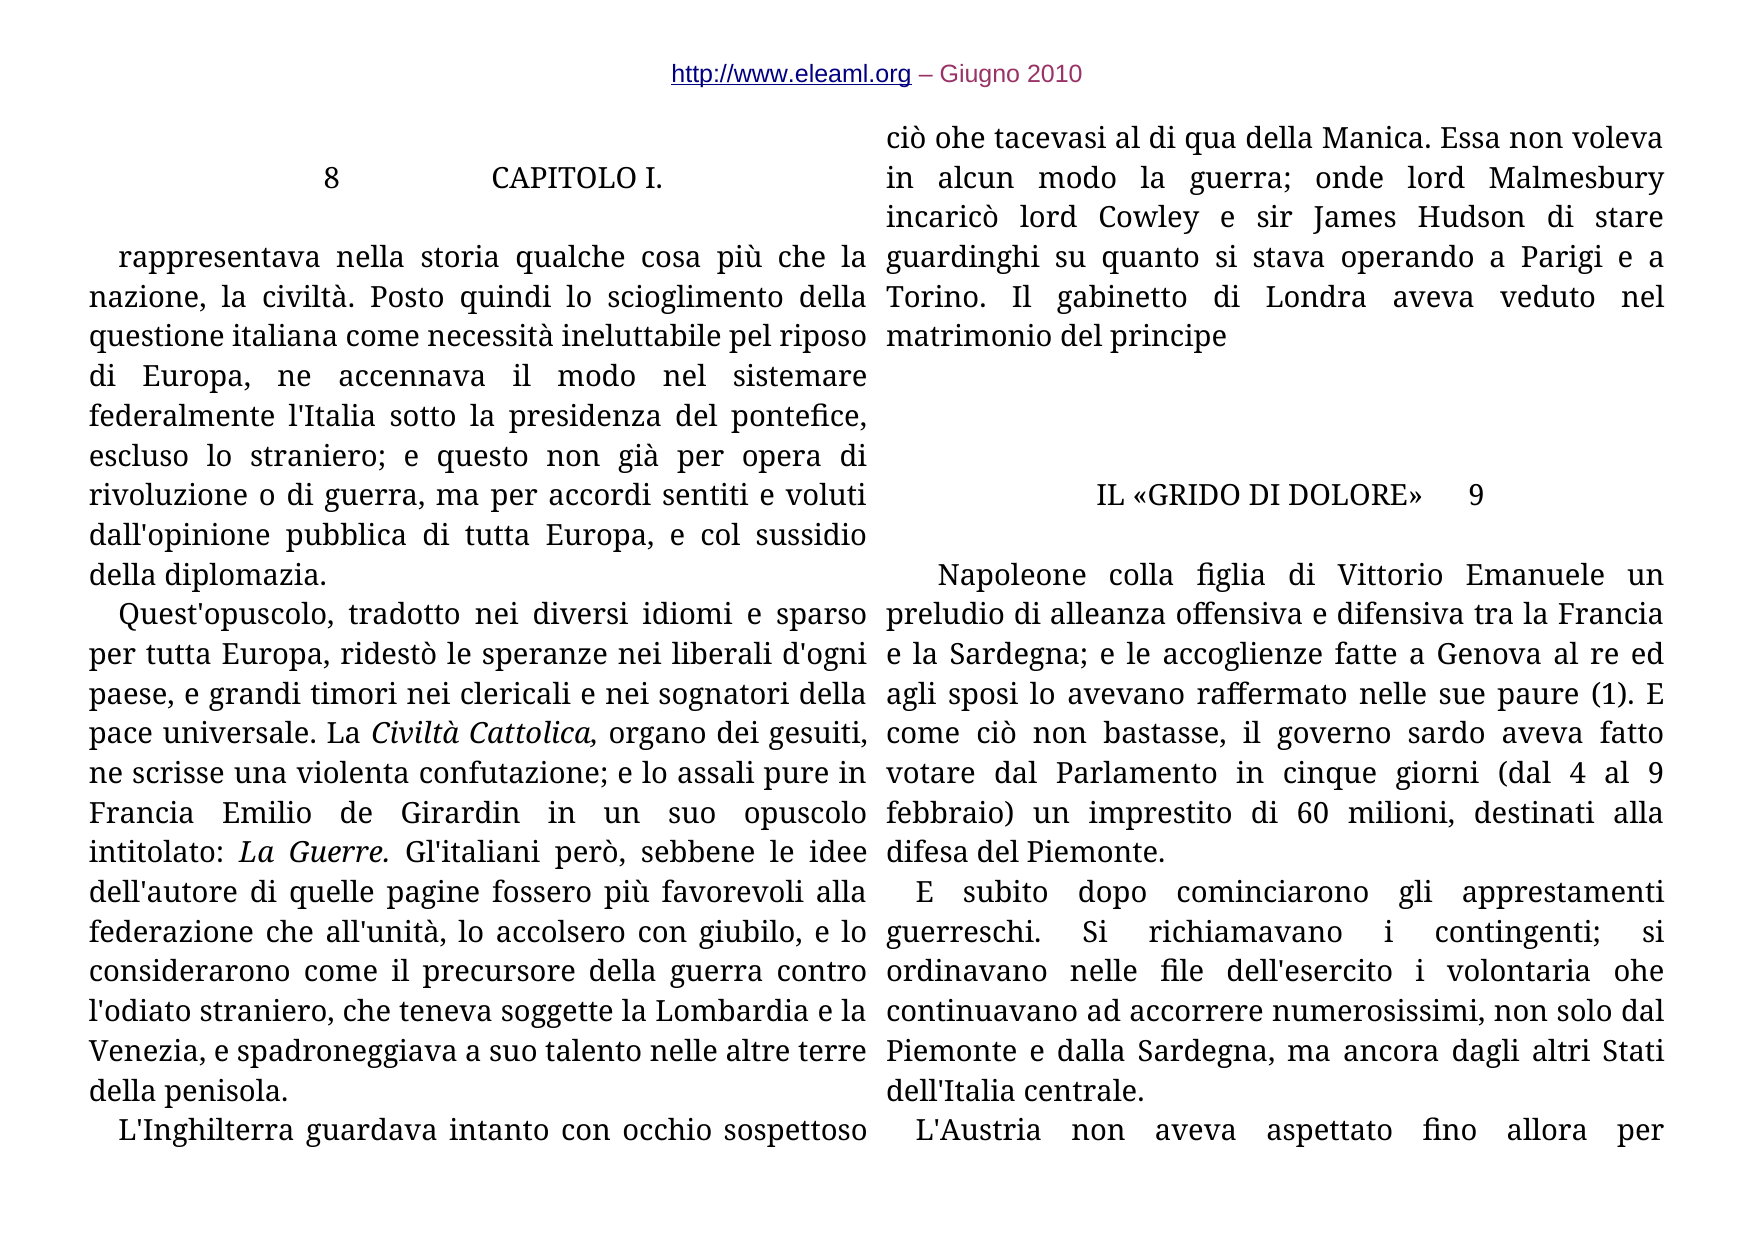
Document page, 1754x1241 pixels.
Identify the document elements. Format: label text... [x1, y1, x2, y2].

text L'Inghilterra guardava intanto con occhio sospettoso [88, 1109, 868, 1149]
text Napoleone colla figlia di Vittorio Emanuele un preludio di alleanza offensiva e difensiva tra la Francia e la Sardegna; e le accoglienze fatte a Genova al re ed agli sposi lo avevano raffermato nelle sue paure (1). E come ciò non bastasse, il governo sardo aveva fatto votare dal Parlamento in cinque giorni (dal 4 al 9 febbraio) un imprestito di 60 milioni, destinati alla difesa del Piemonte. [886, 554, 1665, 871]
text IL «GRIDO DI DOLORE» 9 [886, 474, 1665, 514]
text E subito dopo cominciarono gli apprestamenti guerreschi. Si richiamavano i contingenti; si ordinavano nelle file dell'esercito i volontaria ohe continuavano ad accorrere numerosissimi, non solo dal Piemonte e dalla Sardegna, ma ancora dagli altri Stati dell'Italia centrale. [886, 871, 1665, 1109]
text ciò ohe tacevasi al di qua della Manica. Essa non voleva in alcun modo la guerra; onde lord Malmesbury incaricò lord Cowley e sir James Hudson di stare guardinghi su quanto si stava operando a Parigi e a Torino. Il gabinetto di Londra aveva veduto nel matrimonio del principe [886, 117, 1665, 355]
text Quest'opuscolo, tradotto nei diversi idiomi e sparso per tutta Europa, ridestò le speranze nei liberali d'ogni paese, e grandi timori nei clericali e nei sognatori della pace universale. La Civiltà Cattolica, organo dei gesuiti, ne scrisse una violenta confutazione; e lo assali pure in Francia Emilio de Girardin in un suo opuscolo intitolato: La Guerre. Gl'italiani però, sebbene le idee dell'autore di quelle pagine fossero più favorevoli alla federazione che all'unità, lo accolsero con giubilo, e lo considerarono come il precursore della guerra contro l'odiato straniero, che teneva soggette la Lombardia e la Venezia, e spadroneggiava a suo talento nelle altre terre della penisola. [88, 593, 868, 1109]
text 8 CAPITOLO I. [88, 157, 868, 197]
text L'Austria non aveva aspettato fino allora per [886, 1109, 1665, 1149]
text rappresentava nella storia qualche cosa più che la nazione, la civiltà. Posto quindi lo scioglimento della questione italiana come necessità ineluttabile pel riposo di Europa, ne accennava il modo nel sistemare federalmente l'Italia sotto la presidenza del pontefice, escluso lo straniero; e questo non già per opera di rivoluzione o di guerra, ma per accordi sentiti e voluti dall'opinione pubblica di tutta Europa, e col sussidio della diplomazia. [88, 236, 868, 593]
